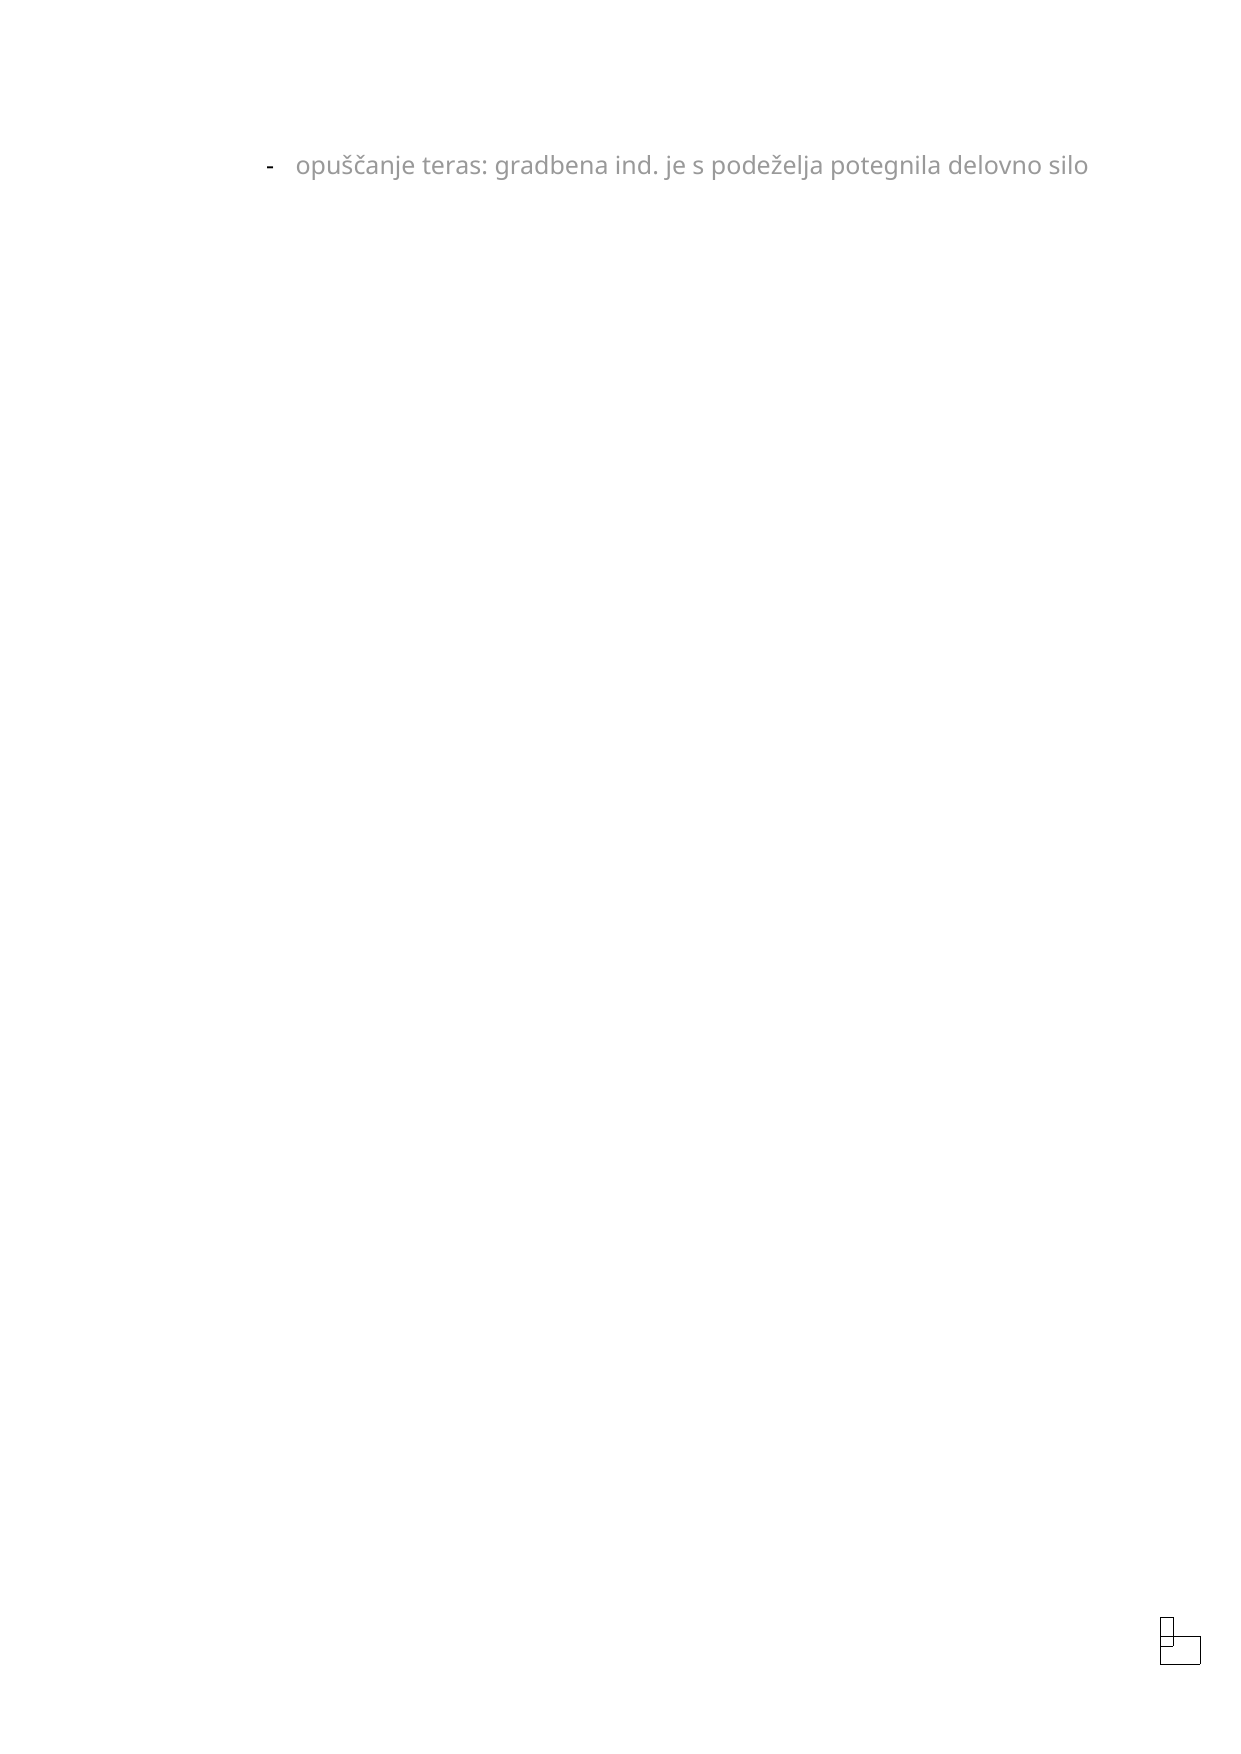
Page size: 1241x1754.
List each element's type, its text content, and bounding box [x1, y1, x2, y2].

list opuščanje teras: gradbena ind. je s podeželja potegnila delovno silo [266, 148, 1093, 182]
